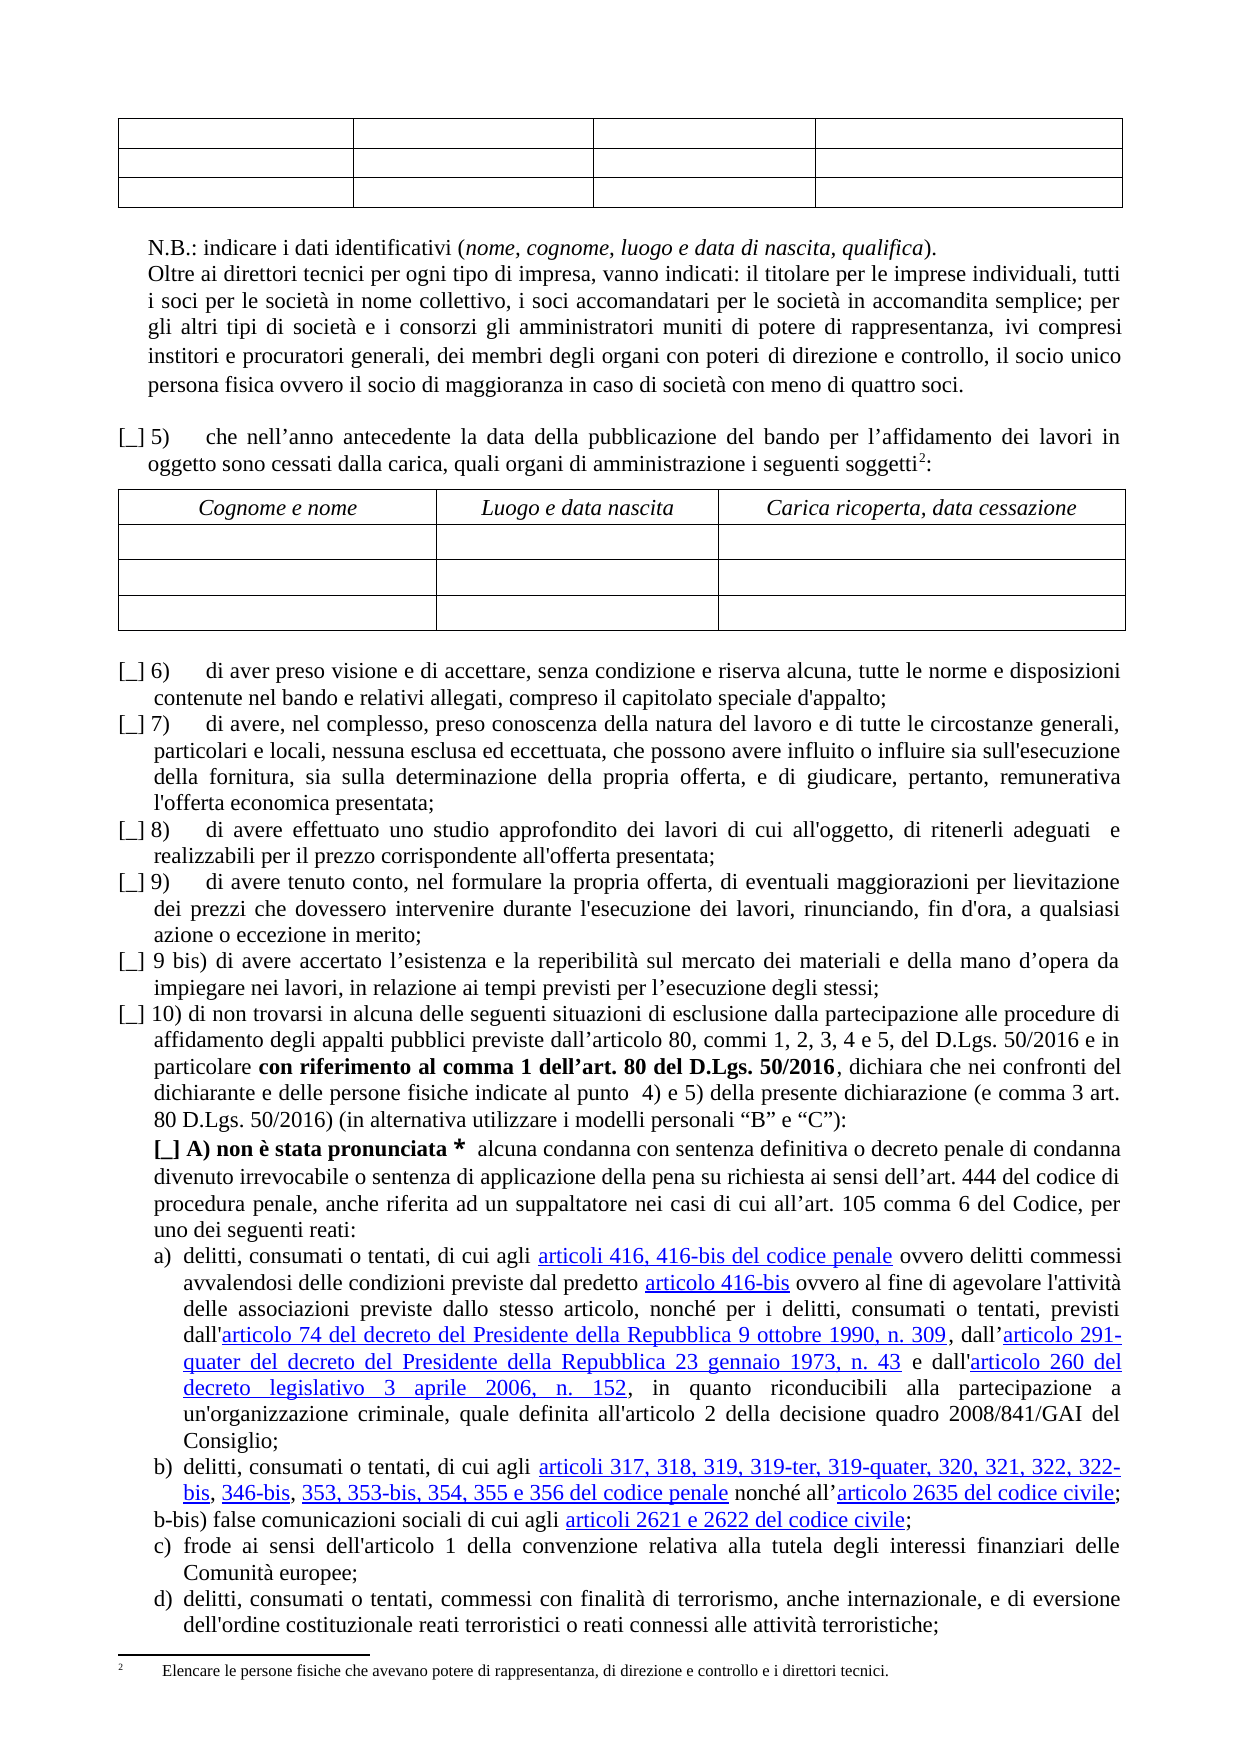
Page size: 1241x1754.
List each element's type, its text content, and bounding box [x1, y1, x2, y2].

text d) delitti, consumati o tentati, commessi con finalità di terrorismo, anche internazionale, e di eversione dell'ordine costituzionale reati terroristici o reati connessi alle attività terroristiche; [153, 1585, 1122, 1638]
table_cell [816, 178, 1122, 207]
table_cell [119, 525, 436, 559]
text b) delitti, consumati o tentati, di cui agli articoli 317, 318, 319, 319-ter, 319-quater, 320, 321, 322, 322-bis, 346-bis, 353, 353-bis, 354, 355 e 356 del codice penale nonché all’articolo 2635 del codice civile; [153, 1453, 1122, 1506]
text [_] 8) di avere effettuato uno studio approfondito dei lavori di cui all'oggetto, di ritenerli adeguati e realizzabili per il prezzo corrispondente all'offerta presentata; [118, 816, 1122, 868]
table_cell [354, 178, 593, 207]
table_header Carica ricoperta, data cessazione [719, 490, 1125, 524]
table_cell [594, 178, 815, 207]
table_cell [816, 149, 1122, 177]
table_cell [437, 560, 718, 595]
text c) frode ai sensi dell'articolo 1 della convenzione relativa alla tutela degli interessi finanziari delle Comunità europee; [153, 1532, 1122, 1585]
table_cell [594, 119, 815, 148]
table_cell [719, 596, 1125, 630]
table_cell [437, 596, 718, 630]
table_cell [119, 119, 353, 148]
table_cell [719, 525, 1125, 559]
table_header Luogo e data nascita [437, 490, 718, 524]
text [_] 5) che nell’anno antecedente la data della pubblicazione del bando per l’affidamento dei lavori in oggetto sono cessati dalla carica, quali organi di amministrazione i seguenti soggetti: [118, 423, 1122, 476]
text [_] 9 bis) di avere accertato l’esistenza e la reperibilità sul mercato dei materiali e della mano d’opera da impiegare nei lavori, in relazione ai tempi previsti per l’esecuzione degli stessi; [118, 947, 1122, 1000]
table_cell [119, 560, 436, 595]
table_cell [354, 119, 593, 148]
text [_] 6) di aver preso visione e di accettare, senza condizione e riserva alcuna, tutte le norme e disposizioni contenute nel bando e relativi allegati, compreso il capitolato speciale d'appalto; [118, 658, 1122, 710]
text [_] 7) di avere, nel complesso, preso conoscenza della natura del lavoro e di tutte le circostanze generali, particolari e locali, nessuna esclusa ed eccettuata, che possono avere influito o influire sia sull'esecuzione della fornitura, sia sulla determinazione della propria offerta, e di giudicare, pertanto, remunerativa l'offerta economica presentata; [118, 710, 1122, 816]
text [_] A) non è stata pronunciata * alcuna condanna con sentenza definitiva o decreto penale di condanna divenuto irrevocabile o sentenza di applicazione della pena su richiesta ai sensi dell’art. 444 del codice di procedura penale, anche riferita ad un suppaltatore nei casi di cui all’art. 105 comma 6 del Codice, per uno dei seguenti reati: [118, 1132, 1122, 1242]
text [_] 10) di non trovarsi in alcuna delle seguenti situazioni di esclusione dalla partecipazione alle procedure di affidamento degli appalti pubblici previste dall’articolo 80, commi 1, 2, 3, 4 e 5, del D.Lgs. 50/2016 e in particolare con riferimento al comma 1 dell’art. 80 del D.Lgs. 50/2016, dichiara che nei confronti del dichiarante e delle persone fisiche indicate al punto 4) e 5) della presente dichiarazione (e comma 3 art. 80 D.Lgs. 50/2016) (in alternativa utilizzare i modelli personali “B” e “C”): [118, 1000, 1122, 1132]
text Oltre ai direttori tecnici per ogni tipo di impresa, vanno indicati: il titolare per le imprese individuali, tutti i soci per le società in nome collettivo, i soci accomandatari per le società in accomandita semplice; per gli altri tipi di società e i consorzi gli amministratori muniti di potere di rappresentanza, ivi compresi institori e procuratori generali, dei membri degli organi con poteri di direzione e controllo, il socio unico persona fisica ovvero il socio di maggioranza in caso di società con meno di quattro soci. [118, 260, 1122, 397]
table_cell [119, 596, 436, 630]
table_cell [354, 149, 593, 177]
table_cell [119, 178, 353, 207]
text [_] 9) di avere tenuto conto, nel formulare la propria offerta, di eventuali maggiorazioni per lievitazione dei prezzi che dovessero intervenire durante l'esecuzione dei lavori, rinunciando, fin d'ora, a qualsiasi azione o eccezione in merito; [118, 868, 1122, 947]
table_cell [437, 525, 718, 559]
table_cell [594, 149, 815, 177]
table_header Cognome e nome [119, 490, 436, 524]
text a) delitti, consumati o tentati, di cui agli articoli 416, 416-bis del codice penale ovvero delitti commessi avvalendosi delle condizioni previste dal predetto articolo 416-bis ovvero al fine di agevolare l'attività delle associazioni previste dallo stesso articolo, nonché per i delitti, consumati o tentati, previsti dall'articolo 74 del decreto del Presidente della Repubblica 9 ottobre 1990, n. 309, dall’articolo 291-quater del decreto del Presidente della Repubblica 23 gennaio 1973, n. 43 e dall'articolo 260 del decreto legislativo 3 aprile 2006, n. 152, in quanto riconducibili alla partecipazione a un'organizzazione criminale, quale definita all'articolo 2 della decisione quadro 2008/841/GAI del Consiglio; [153, 1242, 1122, 1453]
text Elencare le persone fisiche che avevano potere di rappresentanza, di direzione e controllo e i direttori tecnici. [118, 1661, 1122, 1680]
table_cell [119, 149, 353, 177]
text b-bis) false comunicazioni sociali di cui agli articoli 2621 e 2622 del codice civile; [153, 1506, 1122, 1532]
table_cell [719, 560, 1125, 595]
table_cell [816, 119, 1122, 148]
text N.B.: indicare i dati identificativi (nome, cognome, luogo e data di nascita, qualifica). [148, 234, 1122, 260]
